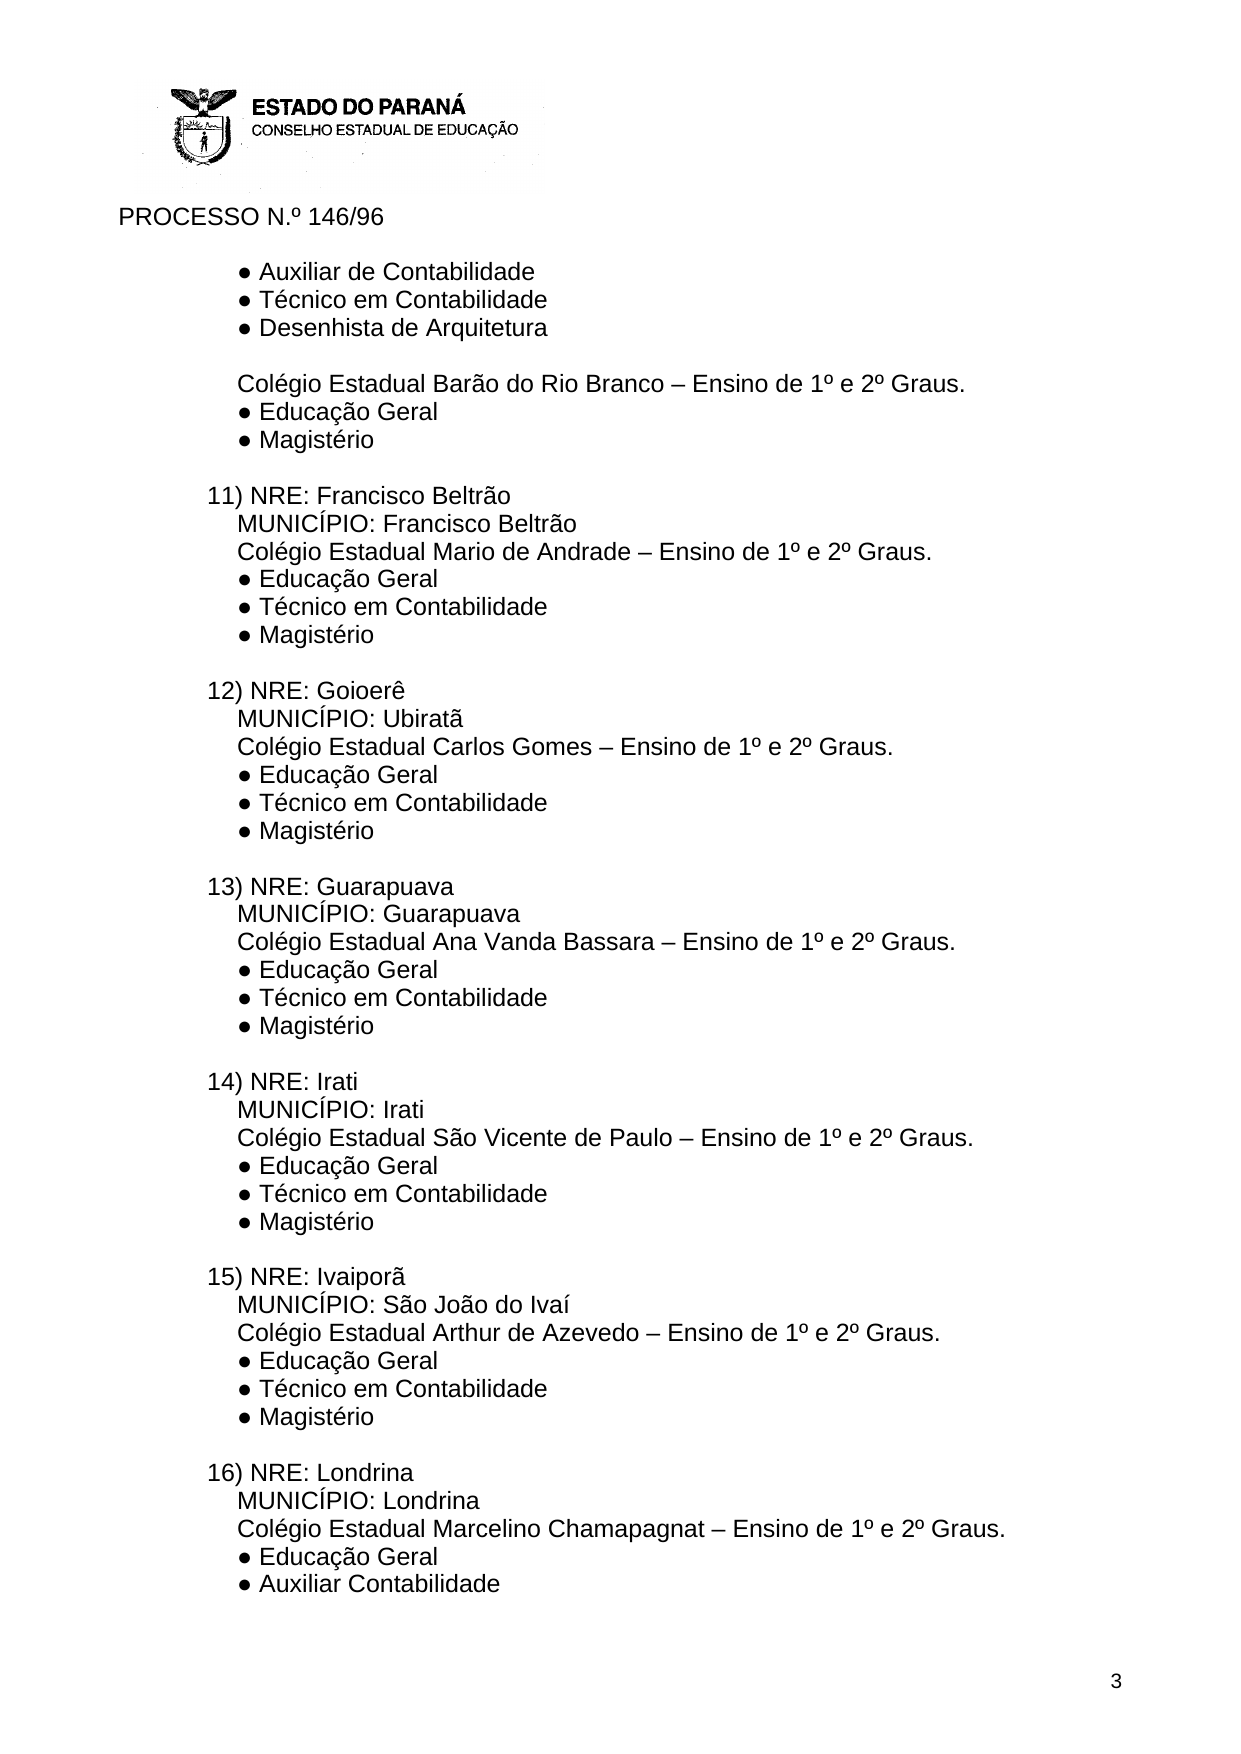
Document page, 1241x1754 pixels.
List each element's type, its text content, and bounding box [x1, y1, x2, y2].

text 11) NRE: Francisco Beltrão [118, 481, 1122, 509]
text ● Magistério [118, 1207, 1122, 1235]
text Colégio Estadual Barão do Rio Branco – Ensino de 1º e 2º Graus. [237, 370, 1122, 398]
text ● Auxiliar de Contabilidade [118, 258, 1122, 286]
text 13) NRE: Guarapuava [118, 872, 1122, 900]
text ● Educação Geral [118, 1151, 1122, 1179]
text ● Técnico em Contabilidade [118, 593, 1122, 621]
text ● Técnico em Contabilidade [118, 1179, 1122, 1207]
text ● Magistério [118, 1012, 1122, 1040]
text ● Magistério [118, 426, 1122, 453]
text ● Auxiliar Contabilidade [118, 1570, 1122, 1598]
text ● Magistério [118, 1403, 1122, 1431]
text ● Desenhista de Arquitetura [118, 314, 1122, 342]
text ● Magistério [118, 816, 1122, 844]
text ● Técnico em Contabilidade [118, 286, 1122, 314]
text ● Educação Geral [118, 1542, 1122, 1570]
text 16) NRE: Londrina [118, 1458, 1122, 1486]
text 12) NRE: Goioerê [118, 677, 1122, 705]
text ● Educação Geral [118, 1347, 1122, 1375]
text Colégio Estadual Carlos Gomes – Ensino de 1º e 2º Graus. [237, 733, 1122, 761]
text MUNICÍPIO: Guarapuava [118, 900, 1122, 928]
text ● Educação Geral [118, 761, 1122, 788]
text ● Educação Geral [118, 956, 1122, 984]
text MUNICÍPIO: Londrina [118, 1486, 1122, 1514]
text ● Técnico em Contabilidade [118, 788, 1122, 816]
text ● Técnico em Contabilidade [118, 1375, 1122, 1403]
text ● Técnico em Contabilidade [118, 984, 1122, 1012]
text MUNICÍPIO: Ubiratã [118, 705, 1122, 733]
text ● Magistério [118, 621, 1122, 649]
text ● Educação Geral [118, 398, 1122, 426]
text PROCESSO N.º 146/96 [118, 202, 1122, 230]
text MUNICÍPIO: São João do Ivaí [118, 1291, 1122, 1319]
text Colégio Estadual Arthur de Azevedo – Ensino de 1º e 2º Graus. [237, 1319, 1122, 1347]
text MUNICÍPIO: Francisco Beltrão [118, 509, 1122, 537]
text MUNICÍPIO: Irati [118, 1096, 1122, 1123]
text 14) NRE: Irati [118, 1068, 1122, 1096]
text 15) NRE: Ivaiporã [118, 1263, 1122, 1291]
text Colégio Estadual Marcelino Chamapagnat – Ensino de 1º e 2º Graus. [237, 1514, 1122, 1542]
text Colégio Estadual Mario de Andrade – Ensino de 1º e 2º Graus. [237, 537, 1122, 565]
text ● Educação Geral [118, 565, 1122, 593]
text Colégio Estadual São Vicente de Paulo – Ensino de 1º e 2º Graus. [237, 1123, 1122, 1151]
text Colégio Estadual Ana Vanda Bassara – Ensino de 1º e 2º Graus. [237, 928, 1122, 956]
